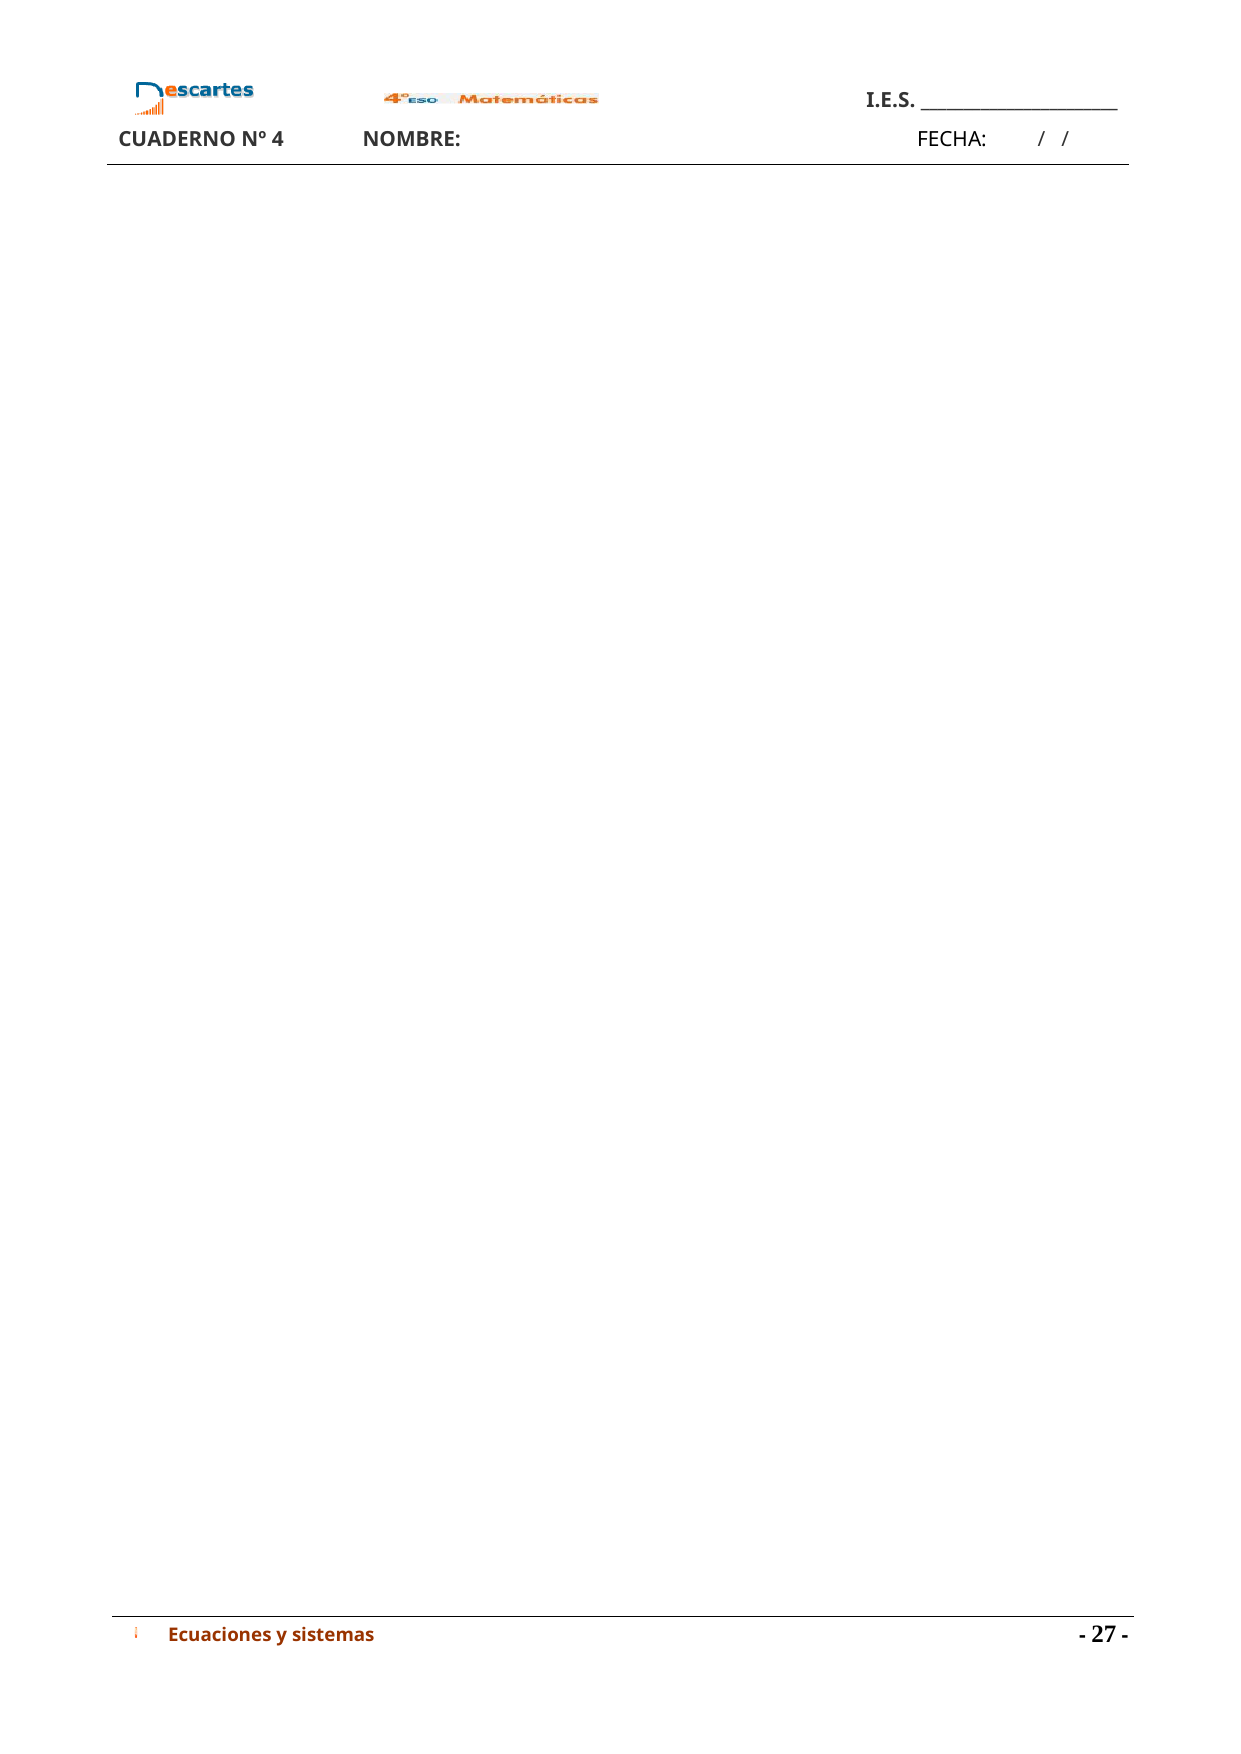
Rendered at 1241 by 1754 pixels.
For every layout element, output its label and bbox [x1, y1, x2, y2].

picture [134, 82, 257, 115]
picture [134, 1626, 138, 1638]
picture [384, 93, 599, 105]
